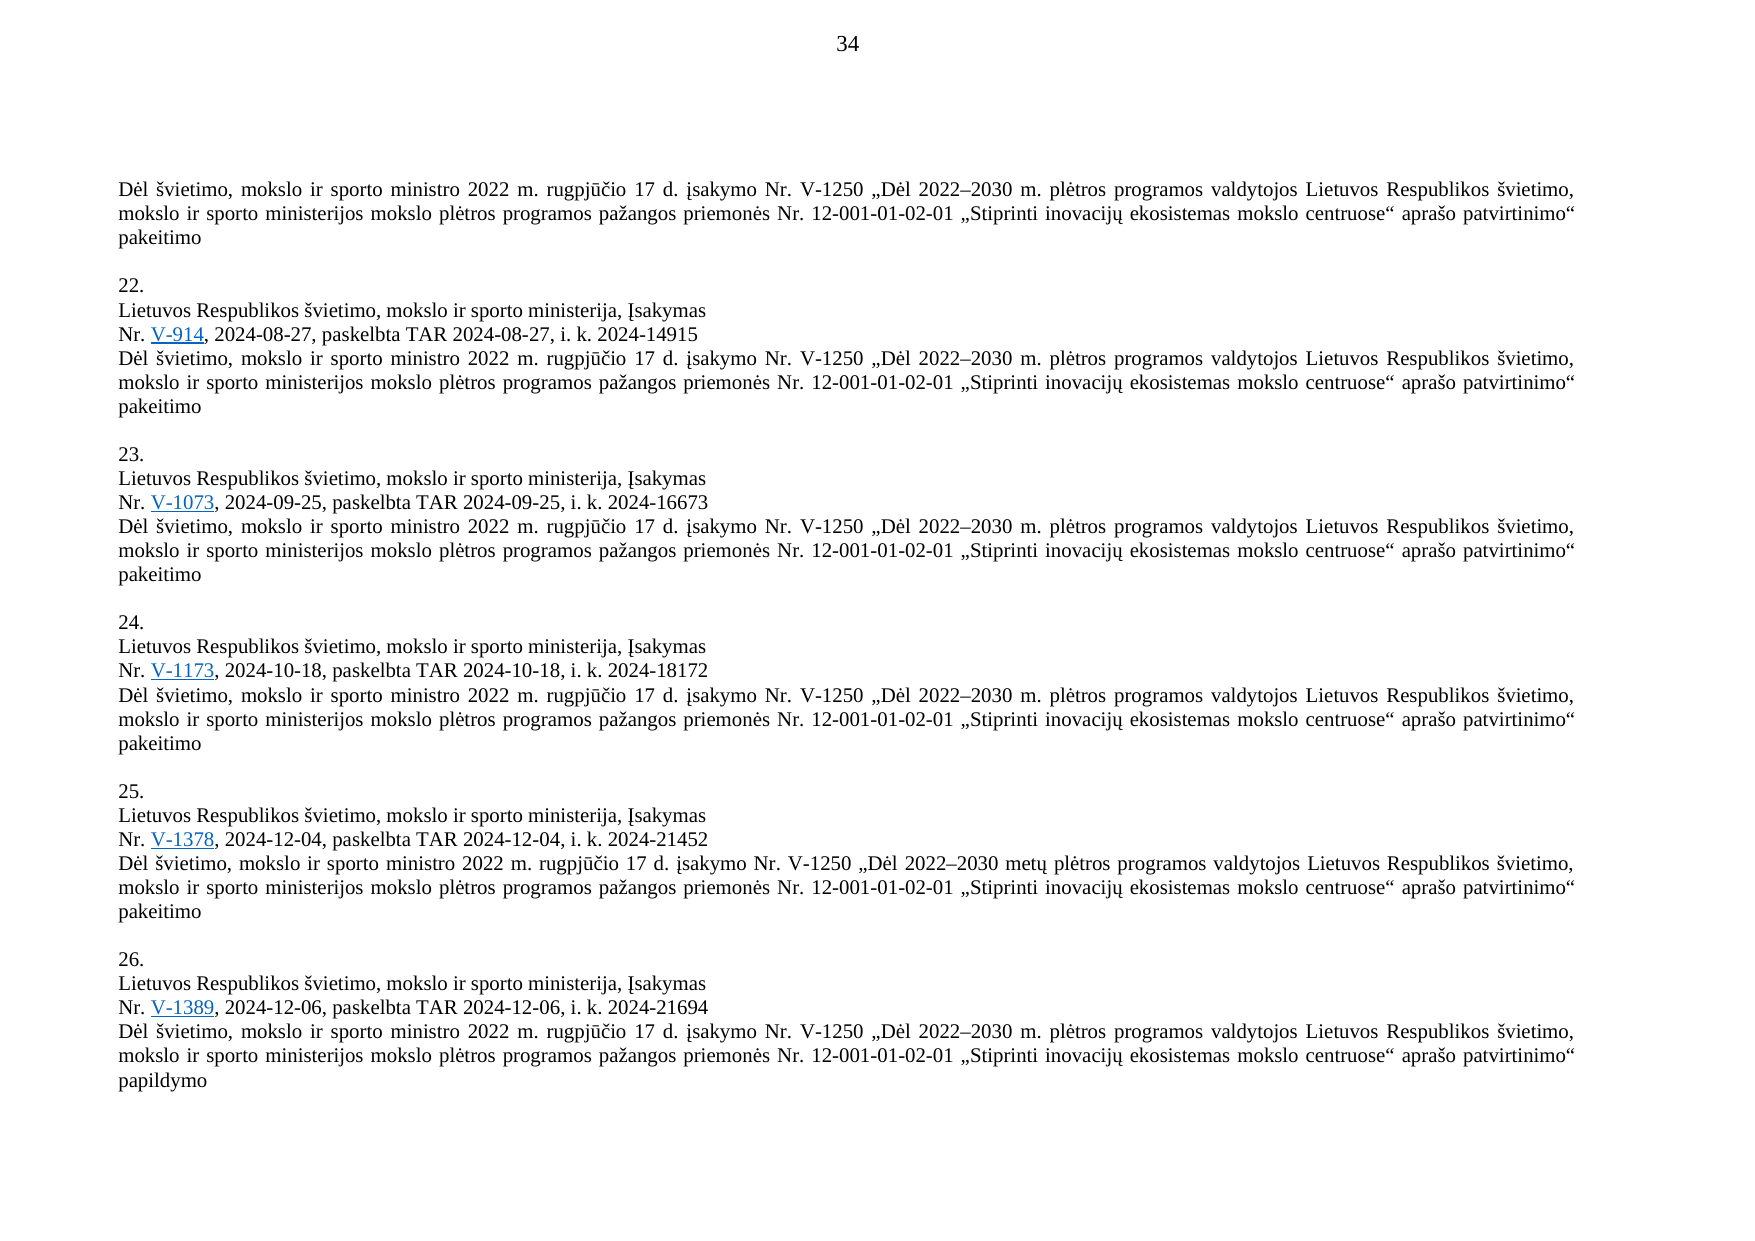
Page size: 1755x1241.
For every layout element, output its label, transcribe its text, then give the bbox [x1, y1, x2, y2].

text Lietuvos Respublikos švietimo, mokslo ir sporto ministerija, Įsakymas [118, 971, 1577, 995]
text Dėl švietimo, mokslo ir sporto ministro 2022 m. rugpjūčio 17 d. įsakymo Nr. V-1250 „Dėl 2022–2030 m. plėtros programos valdytojos Lietuvos Respublikos švietimo, mokslo ir sporto ministerijos mokslo plėtros programos pažangos priemonės Nr. 12-001-01-02-01 „Stiprinti inovacijų ekosistemas mokslo centruose“ aprašo patvirtinimo“ pakeitimo [118, 682, 1577, 755]
text Lietuvos Respublikos švietimo, mokslo ir sporto ministerija, Įsakymas [118, 634, 1577, 658]
text Nr. V-1073, 2024-09-25, paskelbta TAR 2024-09-25, i. k. 2024-16673 [118, 490, 1577, 514]
text Dėl švietimo, mokslo ir sporto ministro 2022 m. rugpjūčio 17 d. įsakymo Nr. V-1250 „Dėl 2022–2030 m. plėtros programos valdytojos Lietuvos Respublikos švietimo, mokslo ir sporto ministerijos mokslo plėtros programos pažangos priemonės Nr. 12-001-01-02-01 „Stiprinti inovacijų ekosistemas mokslo centruose“ aprašo patvirtinimo“ pakeitimo [118, 177, 1577, 249]
text Nr. V-1173, 2024-10-18, paskelbta TAR 2024-10-18, i. k. 2024-18172 [118, 658, 1577, 682]
text 26. [118, 947, 1577, 971]
text Lietuvos Respublikos švietimo, mokslo ir sporto ministerija, Įsakymas [118, 297, 1577, 322]
text Nr. V-1378, 2024-12-04, paskelbta TAR 2024-12-04, i. k. 2024-21452 [118, 827, 1577, 851]
text Dėl švietimo, mokslo ir sporto ministro 2022 m. rugpjūčio 17 d. įsakymo Nr. V-1250 „Dėl 2022–2030 m. plėtros programos valdytojos Lietuvos Respublikos švietimo, mokslo ir sporto ministerijos mokslo plėtros programos pažangos priemonės Nr. 12-001-01-02-01 „Stiprinti inovacijų ekosistemas mokslo centruose“ aprašo patvirtinimo“ papildymo [118, 1019, 1577, 1092]
text 22. [118, 273, 1577, 297]
text Lietuvos Respublikos švietimo, mokslo ir sporto ministerija, Įsakymas [118, 466, 1577, 490]
text Dėl švietimo, mokslo ir sporto ministro 2022 m. rugpjūčio 17 d. įsakymo Nr. V-1250 „Dėl 2022–2030 metų plėtros programos valdytojos Lietuvos Respublikos švietimo, mokslo ir sporto ministerijos mokslo plėtros programos pažangos priemonės Nr. 12-001-01-02-01 „Stiprinti inovacijų ekosistemas mokslo centruose“ aprašo patvirtinimo“ pakeitimo [118, 851, 1577, 923]
text 24. [118, 610, 1577, 634]
text 25. [118, 779, 1577, 803]
text Nr. V-914, 2024-08-27, paskelbta TAR 2024-08-27, i. k. 2024-14915 [118, 322, 1577, 346]
text Lietuvos Respublikos švietimo, mokslo ir sporto ministerija, Įsakymas [118, 803, 1577, 827]
text Dėl švietimo, mokslo ir sporto ministro 2022 m. rugpjūčio 17 d. įsakymo Nr. V-1250 „Dėl 2022–2030 m. plėtros programos valdytojos Lietuvos Respublikos švietimo, mokslo ir sporto ministerijos mokslo plėtros programos pažangos priemonės Nr. 12-001-01-02-01 „Stiprinti inovacijų ekosistemas mokslo centruose“ aprašo patvirtinimo“ pakeitimo [118, 346, 1577, 418]
text Dėl švietimo, mokslo ir sporto ministro 2022 m. rugpjūčio 17 d. įsakymo Nr. V-1250 „Dėl 2022–2030 m. plėtros programos valdytojos Lietuvos Respublikos švietimo, mokslo ir sporto ministerijos mokslo plėtros programos pažangos priemonės Nr. 12-001-01-02-01 „Stiprinti inovacijų ekosistemas mokslo centruose“ aprašo patvirtinimo“ pakeitimo [118, 514, 1577, 586]
text 23. [118, 442, 1577, 466]
text Nr. V-1389, 2024-12-06, paskelbta TAR 2024-12-06, i. k. 2024-21694 [118, 995, 1577, 1019]
